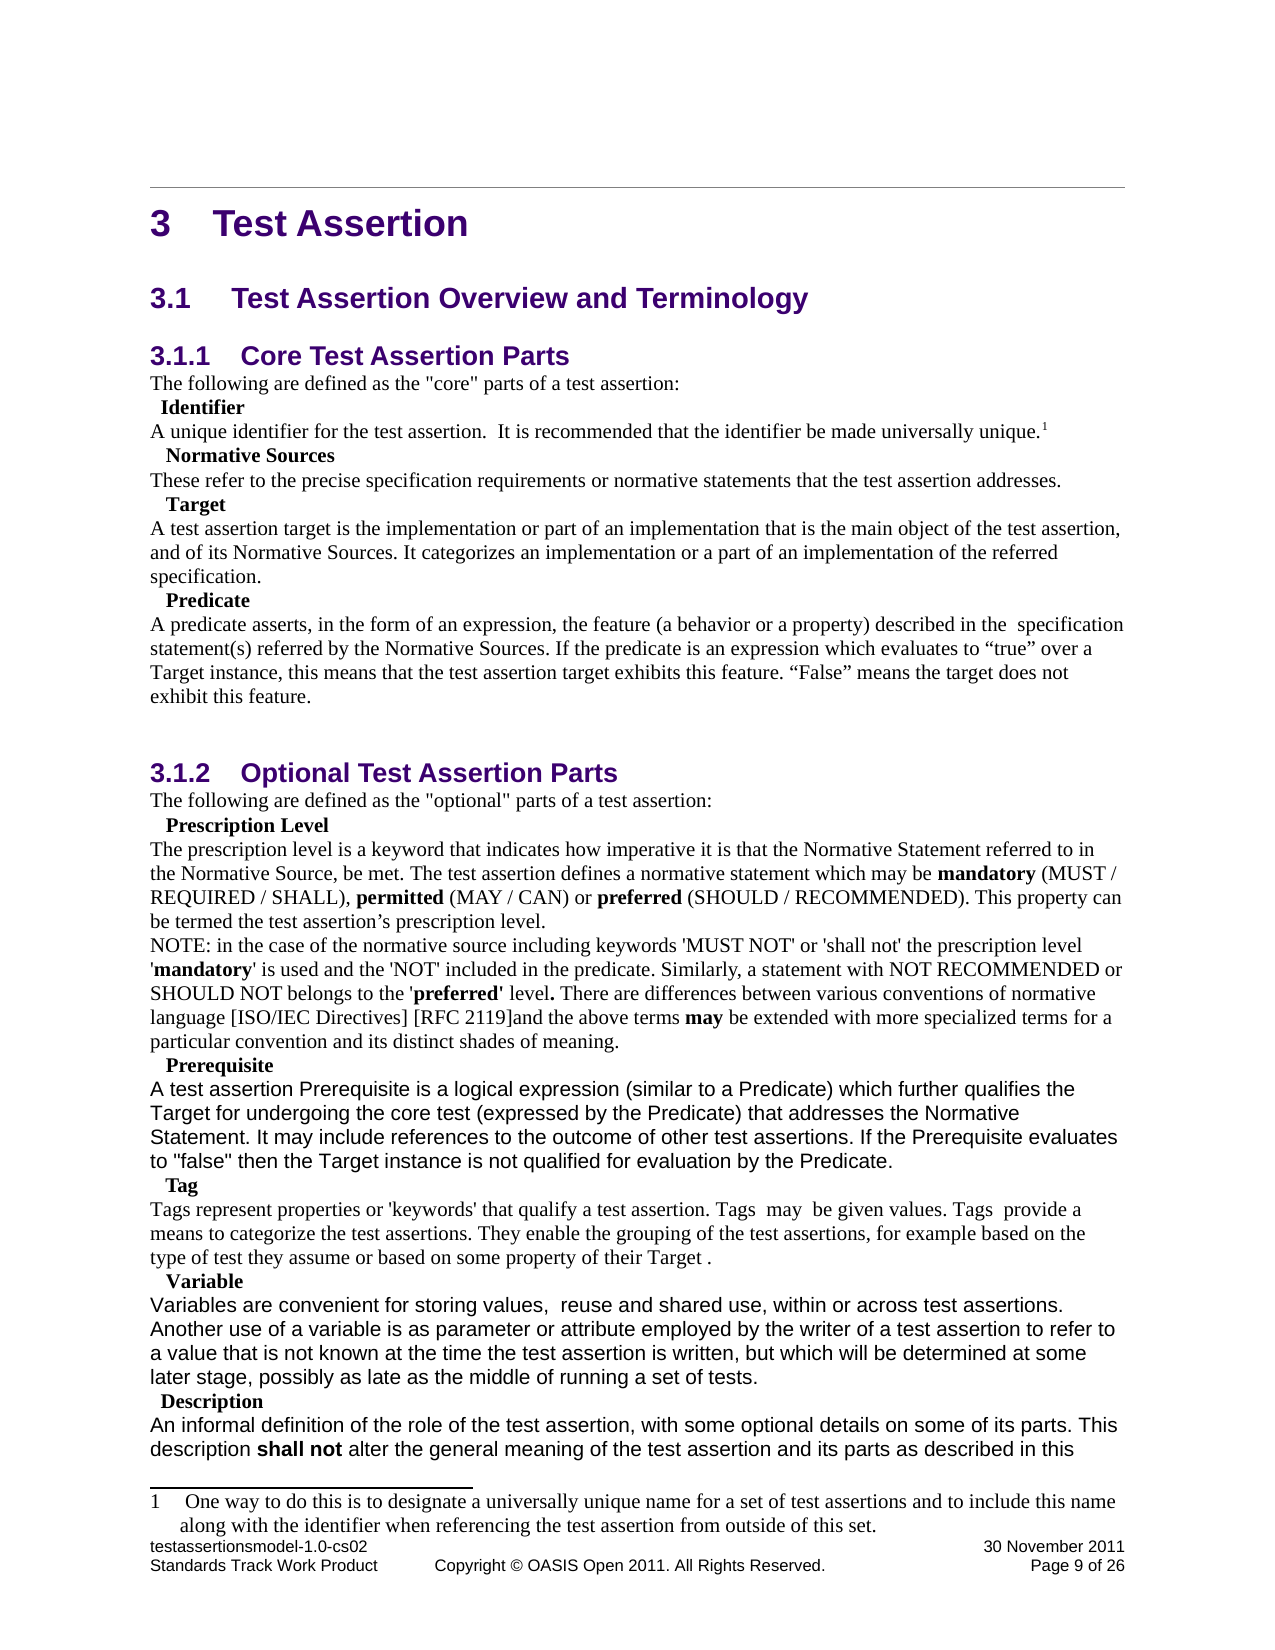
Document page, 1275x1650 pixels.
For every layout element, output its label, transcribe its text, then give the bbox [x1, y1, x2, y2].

text Variables are convenient for storing values, reuse and shared use, within or across test assertions. Another use of a variable is as parameter or attribute employed by the writer of a test assertion to refer to a value that is not known at the time the test assertion is written, but which will be determined at some later stage, possibly as late as the middle of running a set of tests. [150, 1293, 1125, 1389]
subtitle Test Assertion Overview and Terminology [150, 281, 1125, 315]
text Predicate [150, 588, 1125, 612]
text These refer to the precise specification requirements or normative statements that the test assertion addresses. [150, 467, 1125, 492]
text Tag [150, 1173, 1125, 1197]
text Prescription Level [150, 812, 1125, 837]
text A test assertion Prerequisite is a logical expression (similar to a Predicate) which further qualifies the Target for undergoing the core test (expressed by the Predicate) that addresses the Normative Statement. It may include references to the outcome of other test assertions. If the Prerequisite evaluates to "false" then the Target instance is not qualified for evaluation by the Predicate. [150, 1077, 1125, 1173]
text A unique identifier for the test assertion. It is recommended that the identifier be made universally unique. [150, 419, 1125, 443]
text Target [150, 492, 1125, 516]
text Tags represent properties or 'keywords' that qualify a test assertion. Tags may be given values. Tags provide a means to categorize the test assertions. They enable the grouping of the test assertions, for example based on the type of test they assume or based on some property of their Target . [150, 1197, 1125, 1269]
subtitle Optional Test Assertion Parts [150, 757, 1125, 788]
subtitle Test Assertion [150, 188, 1125, 244]
text A test assertion target is the implementation or part of an implementation that is the main object of the test assertion, and of its Normative Sources. It categorizes an implementation or a part of an implementation of the referred specification. [150, 516, 1125, 588]
text The following are defined as the "core" parts of a test assertion: [150, 371, 1125, 395]
text One way to do this is to designate a universally unique name for a set of test assertions and to include this name along with the identifier when referencing the test assertion from outside of this set. [150, 1488, 1125, 1537]
text Normative Sources [150, 443, 1125, 467]
text An informal definition of the role of the test assertion, with some optional details on some of its parts. This description shall not alter the general meaning of the test assertion and its parts as described in this [150, 1413, 1125, 1461]
text NOTE: in the case of the normative source including keywords 'MUST NOT' or 'shall not' the prescription level 'mandatory' is used and the 'NOT' included in the predicate. Similarly, a statement with NOT RECOMMENDED or SHOULD NOT belongs to the 'preferred' level. There are differences between various conventions of normative language [ISO/IEC Directives] [RFC 2119]and the above terms may be extended with more specialized terms for a particular convention and its distinct shades of meaning. [150, 933, 1125, 1053]
text The following are defined as the "optional" parts of a test assertion: [150, 788, 1125, 812]
text Prerequisite [150, 1053, 1125, 1077]
subtitle Core Test Assertion Parts [150, 340, 1125, 371]
text A predicate asserts, in the form of an expression, the feature (a behavior or a property) described in the specification statement(s) referred by the Normative Sources. If the predicate is an expression which evaluates to “true” over a Target instance, this means that the test assertion target exhibits this feature. “False” means the target does not exhibit this feature. [150, 612, 1125, 708]
text Description [150, 1389, 1125, 1413]
text Variable [150, 1269, 1125, 1293]
text Identifier [150, 395, 1125, 419]
text The prescription level is a keyword that indicates how imperative it is that the Normative Statement referred to in the Normative Source, be met. The test assertion defines a normative statement which may be mandatory (MUST / REQUIRED / SHALL), permitted (MAY / CAN) or preferred (SHOULD / RECOMMENDED). This property can be termed the test assertion’s prescription level. [150, 837, 1125, 933]
